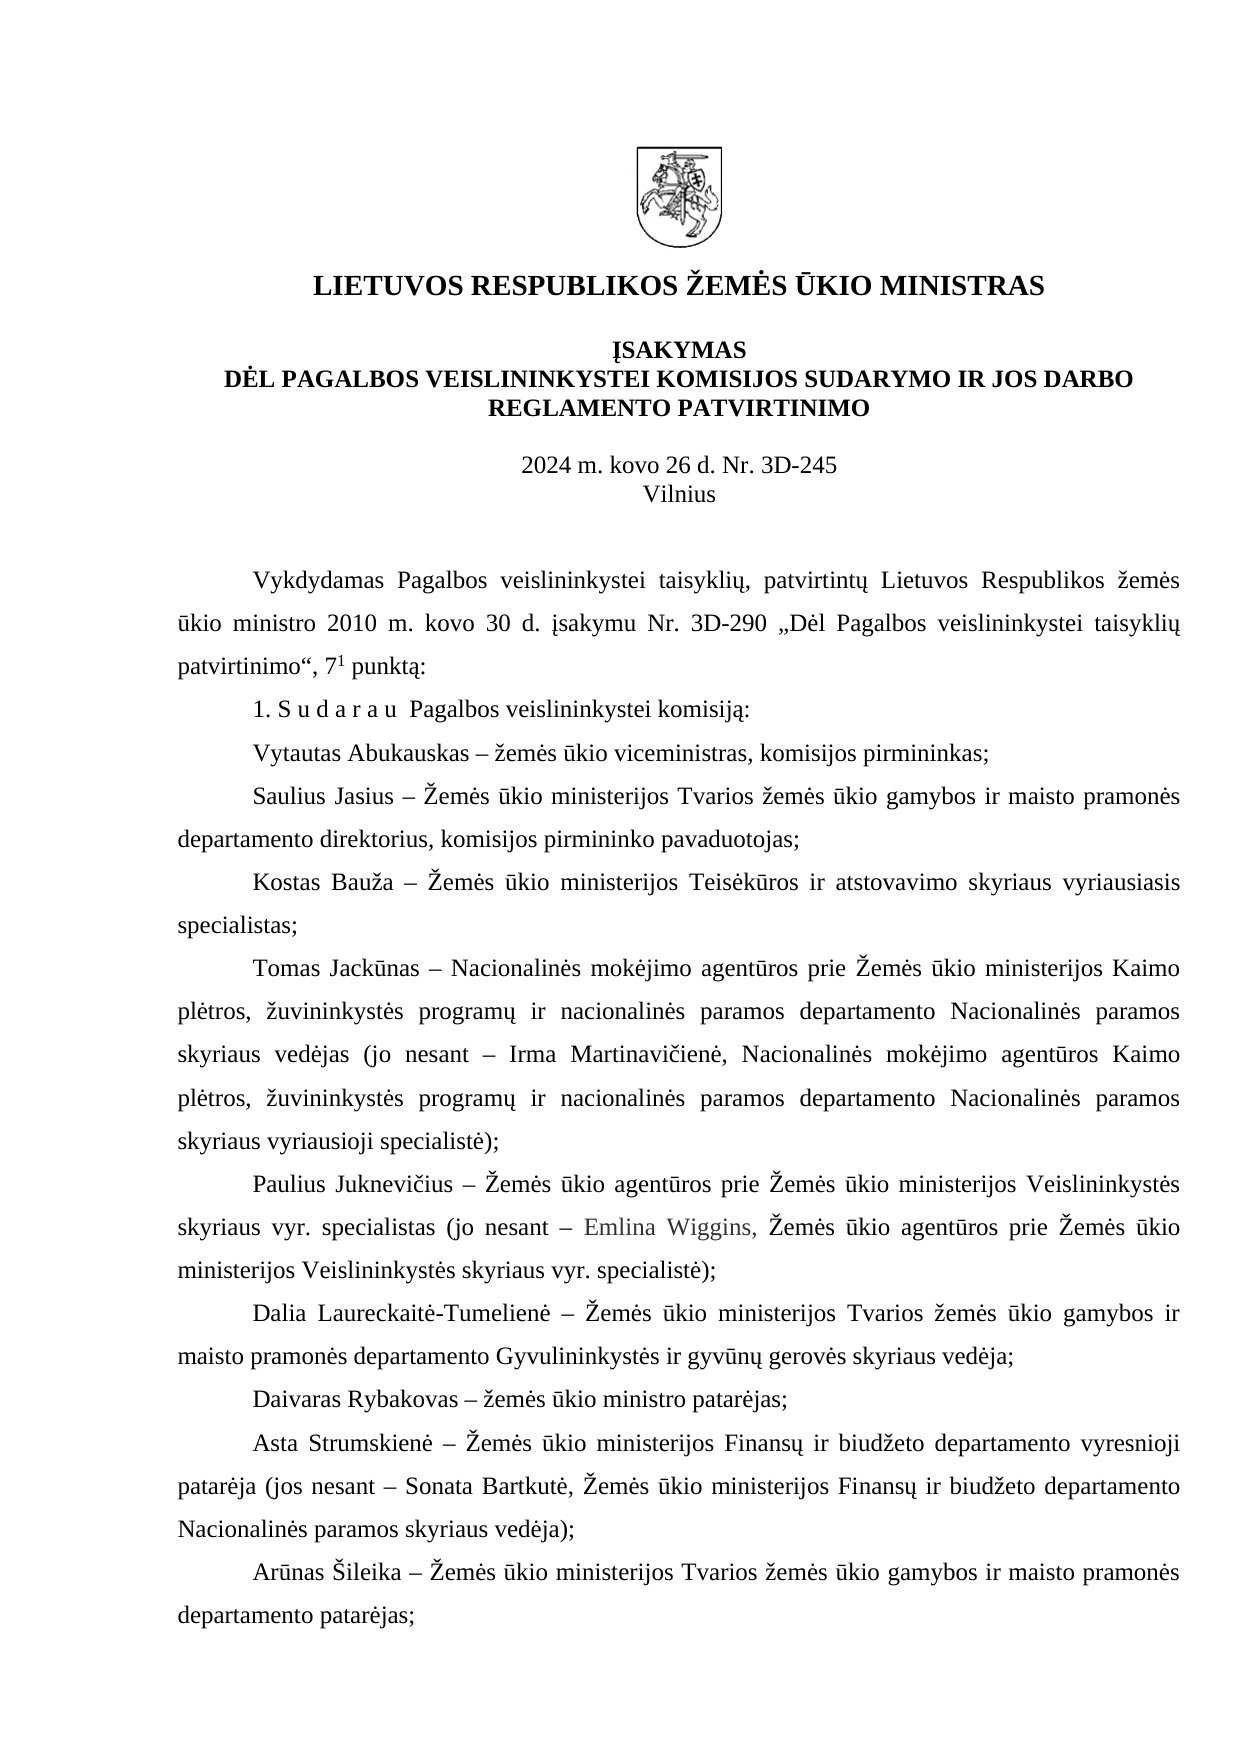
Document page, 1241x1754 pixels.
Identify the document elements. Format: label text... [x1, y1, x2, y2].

text DĖL PAGALBOS VEISLININKYSTEI KOMISIJOS SUDARYMO IR JOS DARBO REGLAMENTO PATVIRTINIMO [177, 364, 1181, 421]
text Kostas Bauža – Žemės ūkio ministerijos Teisėkūros ir atstovavimo skyriaus vyriausiasis specialistas; [177, 867, 1181, 939]
text ĮSAKYMAS [177, 335, 1181, 364]
text Vilnius [177, 479, 1181, 508]
text Tomas Jackūnas – Nacionalinės mokėjimo agentūros prie Žemės ūkio ministerijos Kaimo plėtros, žuvininkystės programų ir nacionalinės paramos departamento Nacionalinės paramos skyriaus vedėjas (jo nesant – Irma Martinavičienė, Nacionalinės mokėjimo agentūros Kaimo plėtros, žuvininkystės programų ir nacionalinės paramos departamento Nacionalinės paramos skyriaus vyriausioji specialistė); [177, 953, 1181, 1154]
text Daivaras Rybakovas – žemės ūkio ministro patarėjas; [177, 1384, 1181, 1413]
text Asta Strumskienė – Žemės ūkio ministerijos Finansų ir biudžeto departamento vyresnioji patarėja (jos nesant – Sonata Bartkutė, Žemės ūkio ministerijos Finansų ir biudžeto departamento Nacionalinės paramos skyriaus vedėja); [177, 1428, 1181, 1543]
text 1. S u d a r a u Pagalbos veislininkystei komisiją: [177, 694, 1181, 723]
text Vytautas Abukauskas – žemės ūkio viceministras, komisijos pirmininkas; [177, 738, 1181, 766]
text Vykdydamas Pagalbos veislininkystei taisyklių, patvirtintų Lietuvos Respublikos žemės ūkio ministro 2010 m. kovo 30 d. įsakymu Nr. 3D-290 „Dėl Pagalbos veislininkystei taisyklių patvirtinimo“, 71 punktą: [177, 565, 1181, 680]
text Paulius Juknevičius – Žemės ūkio agentūros prie Žemės ūkio ministerijos Veislininkystės skyriaus vyr. specialistas (jo nesant – Emlina Wiggins, Žemės ūkio agentūros prie Žemės ūkio ministerijos Veislininkystės skyriaus vyr. specialistė); [177, 1169, 1181, 1284]
text Saulius Jasius – Žemės ūkio ministerijos Tvarios žemės ūkio gamybos ir maisto pramonės departamento direktorius, komisijos pirmininko pavaduotojas; [177, 781, 1181, 853]
text Arūnas Šileika – Žemės ūkio ministerijos Tvarios žemės ūkio gamybos ir maisto pramonės departamento patarėjas; [177, 1557, 1181, 1629]
text 2024 m. kovo 26 d. Nr. 3D-245 [177, 450, 1181, 479]
text Dalia Laureckaitė-Tumelienė – Žemės ūkio ministerijos Tvarios žemės ūkio gamybos ir maisto pramonės departamento Gyvulininkystės ir gyvūnų gerovės skyriaus vedėja; [177, 1298, 1181, 1370]
text LIETUVOS RESPUBLIKOS ŽEMĖS ŪKIO MINISTRAS [177, 268, 1181, 302]
